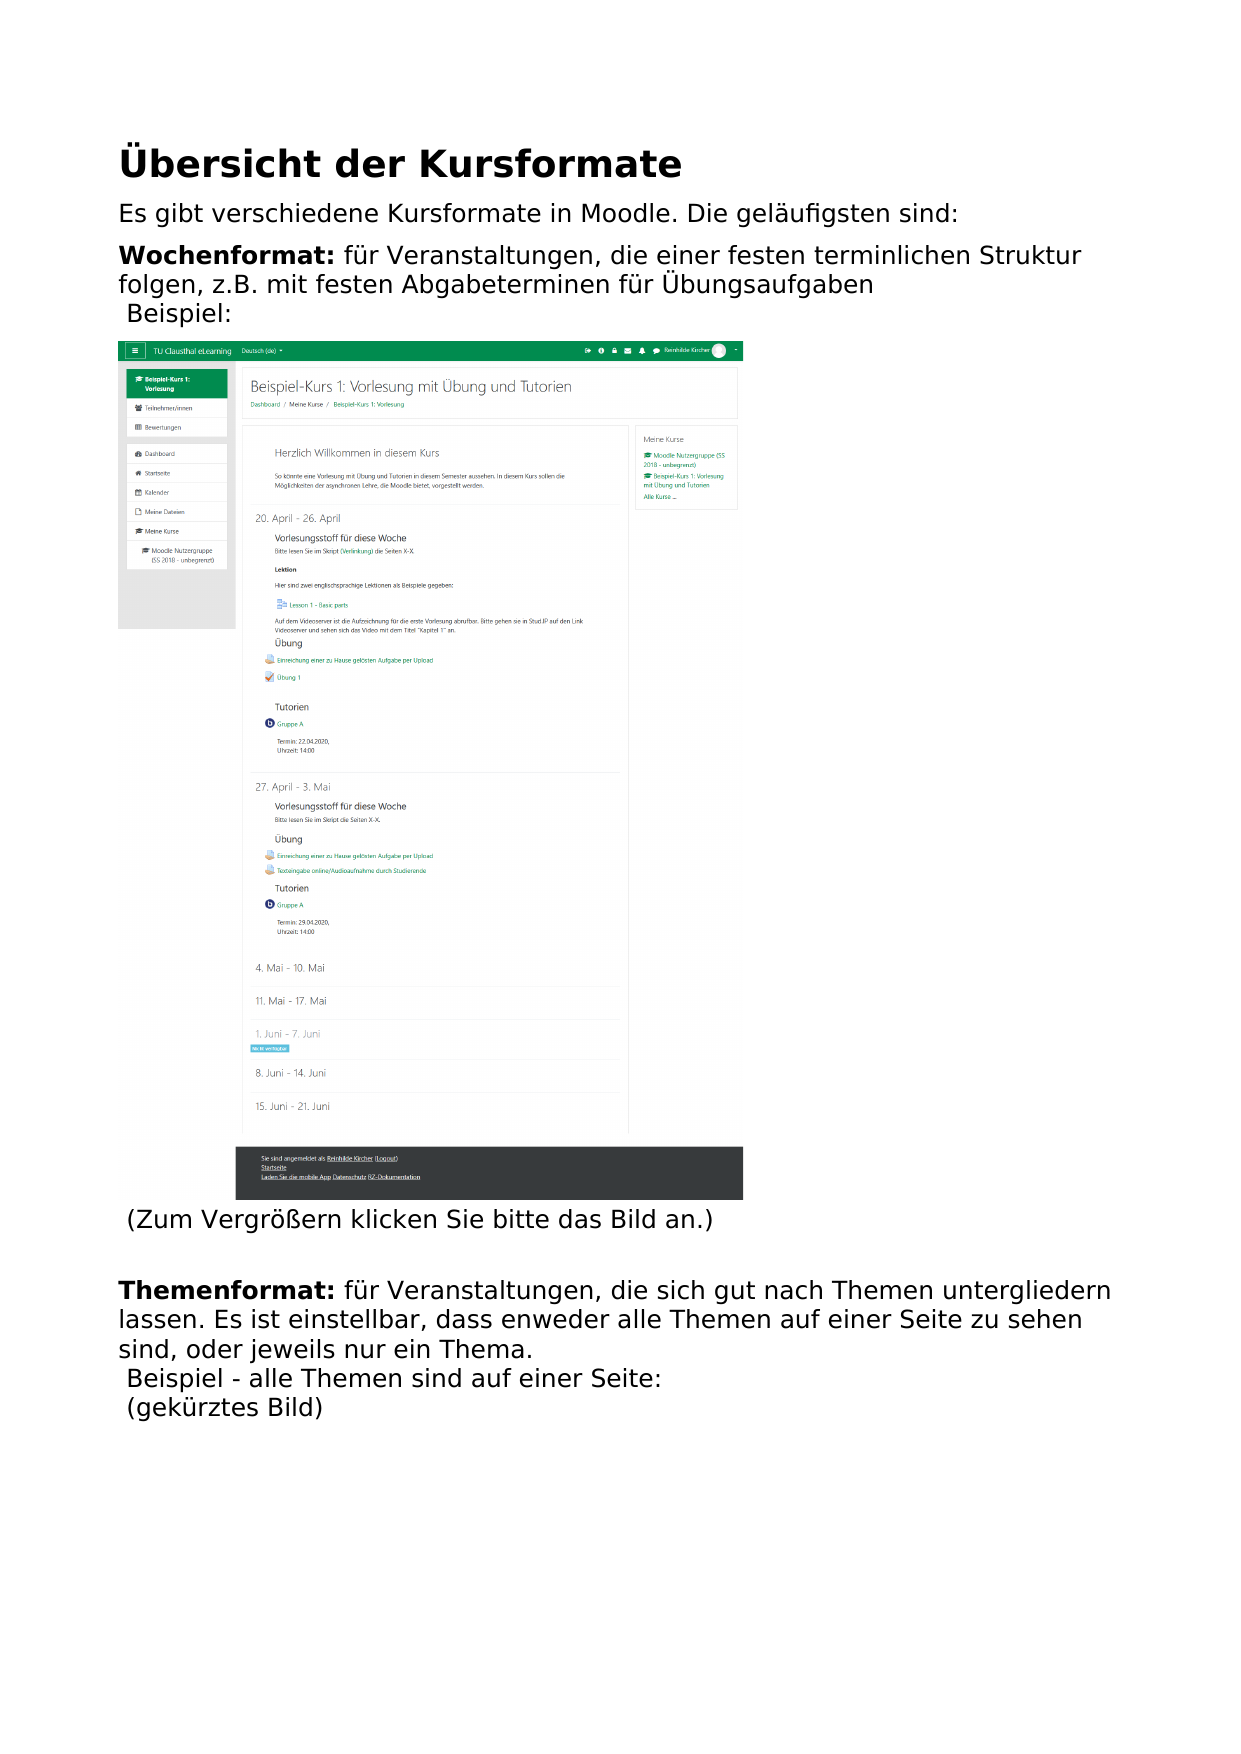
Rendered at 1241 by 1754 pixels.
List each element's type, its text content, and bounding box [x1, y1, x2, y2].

text Themenformat: für Veranstaltungen, die sich gut nach Themen untergliedern lassen. Es ist einstellbar, dass enweder alle Themen auf einer Seite zu sehen sind, oder jeweils nur ein Thema. Beispiel - alle Themen sind auf einer Seite: (gekürztes Bild) [118, 1276, 1122, 1451]
text Es gibt verschiedene Kursformate in Moodle. Die geläufigsten sind: [118, 199, 1122, 228]
text (Zum Vergrößern klicken Sie bitte das Bild an.) [118, 341, 1122, 1264]
picture [118, 341, 744, 1200]
subtitle Übersicht der Kursformate [118, 143, 1122, 187]
text Wochenformat: für Veranstaltungen, die einer festen terminlichen Struktur folgen, z.B. mit festen Abgabeterminen für Übungsaufgaben Beispiel: [118, 241, 1122, 328]
